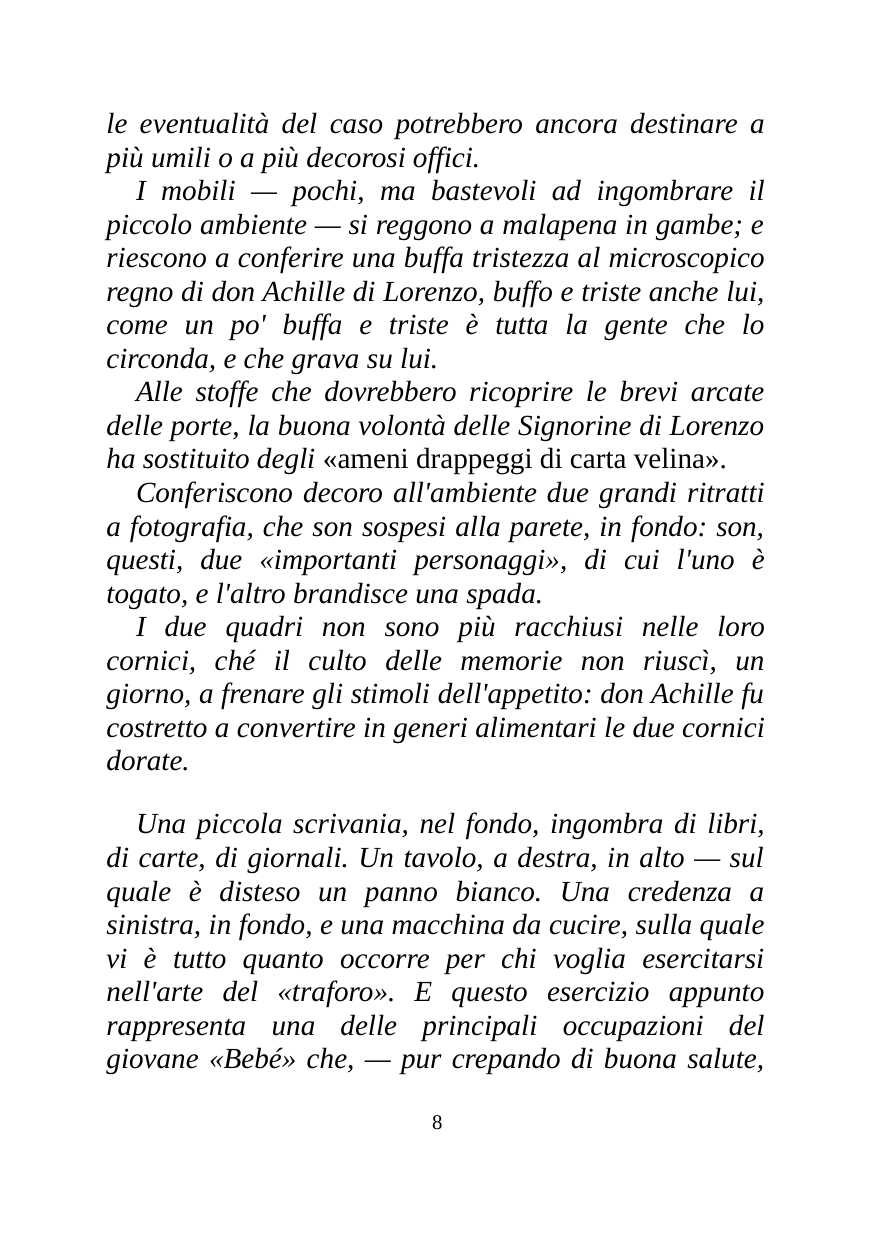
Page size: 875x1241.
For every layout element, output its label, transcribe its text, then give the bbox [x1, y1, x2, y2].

text I mobili — pochi, ma bastevoli ad ingombrare il piccolo ambiente — si reggono a malapena in gambe; e riescono a conferire una buffa tristezza al microscopico regno di don Achille di Lorenzo, buffo e triste anche lui, come un po' buffa e triste è tutta la gente che lo circonda, e che grava su lui. [106, 173, 768, 374]
text Una piccola scrivania, nel fondo, ingombra di libri, di carte, di giornali. Un tavolo, a destra, in alto — sul quale è disteso un panno bianco. Una credenza a sinistra, in fondo, e una macchina da cucire, sulla quale vi è tutto quanto occorre per chi voglia esercitarsi nell'arte del «traforo». E questo esercizio appunto rappresenta una delle principali occupazioni del giovane «Bebé» che, — pur crepando di buona salute, [106, 807, 768, 1075]
text le eventualità del caso potrebbero ancora destinare a più umili o a più decorosi offici. [106, 106, 768, 173]
text I due quadri non sono più racchiusi nelle loro cornici, ché il culto delle memorie non riuscì, un giorno, a frenare gli stimoli dell'appetito: don Achille fu costretto a convertire in generi alimentari le due cornici dorate. [106, 609, 768, 777]
text Conferiscono decoro all'ambiente due grandi ritratti a fotografia, che son sospesi alla parete, in fondo: son, questi, due «importanti personaggi», di cui l'uno è togato, e l'altro brandisce una spada. [106, 475, 768, 609]
text Alle stoffe che dovrebbero ricoprire le brevi arcate delle porte, la buona volontà delle Signorine di Lorenzo ha sostituito degli «ameni drappeggi di carta velina». [106, 374, 768, 475]
